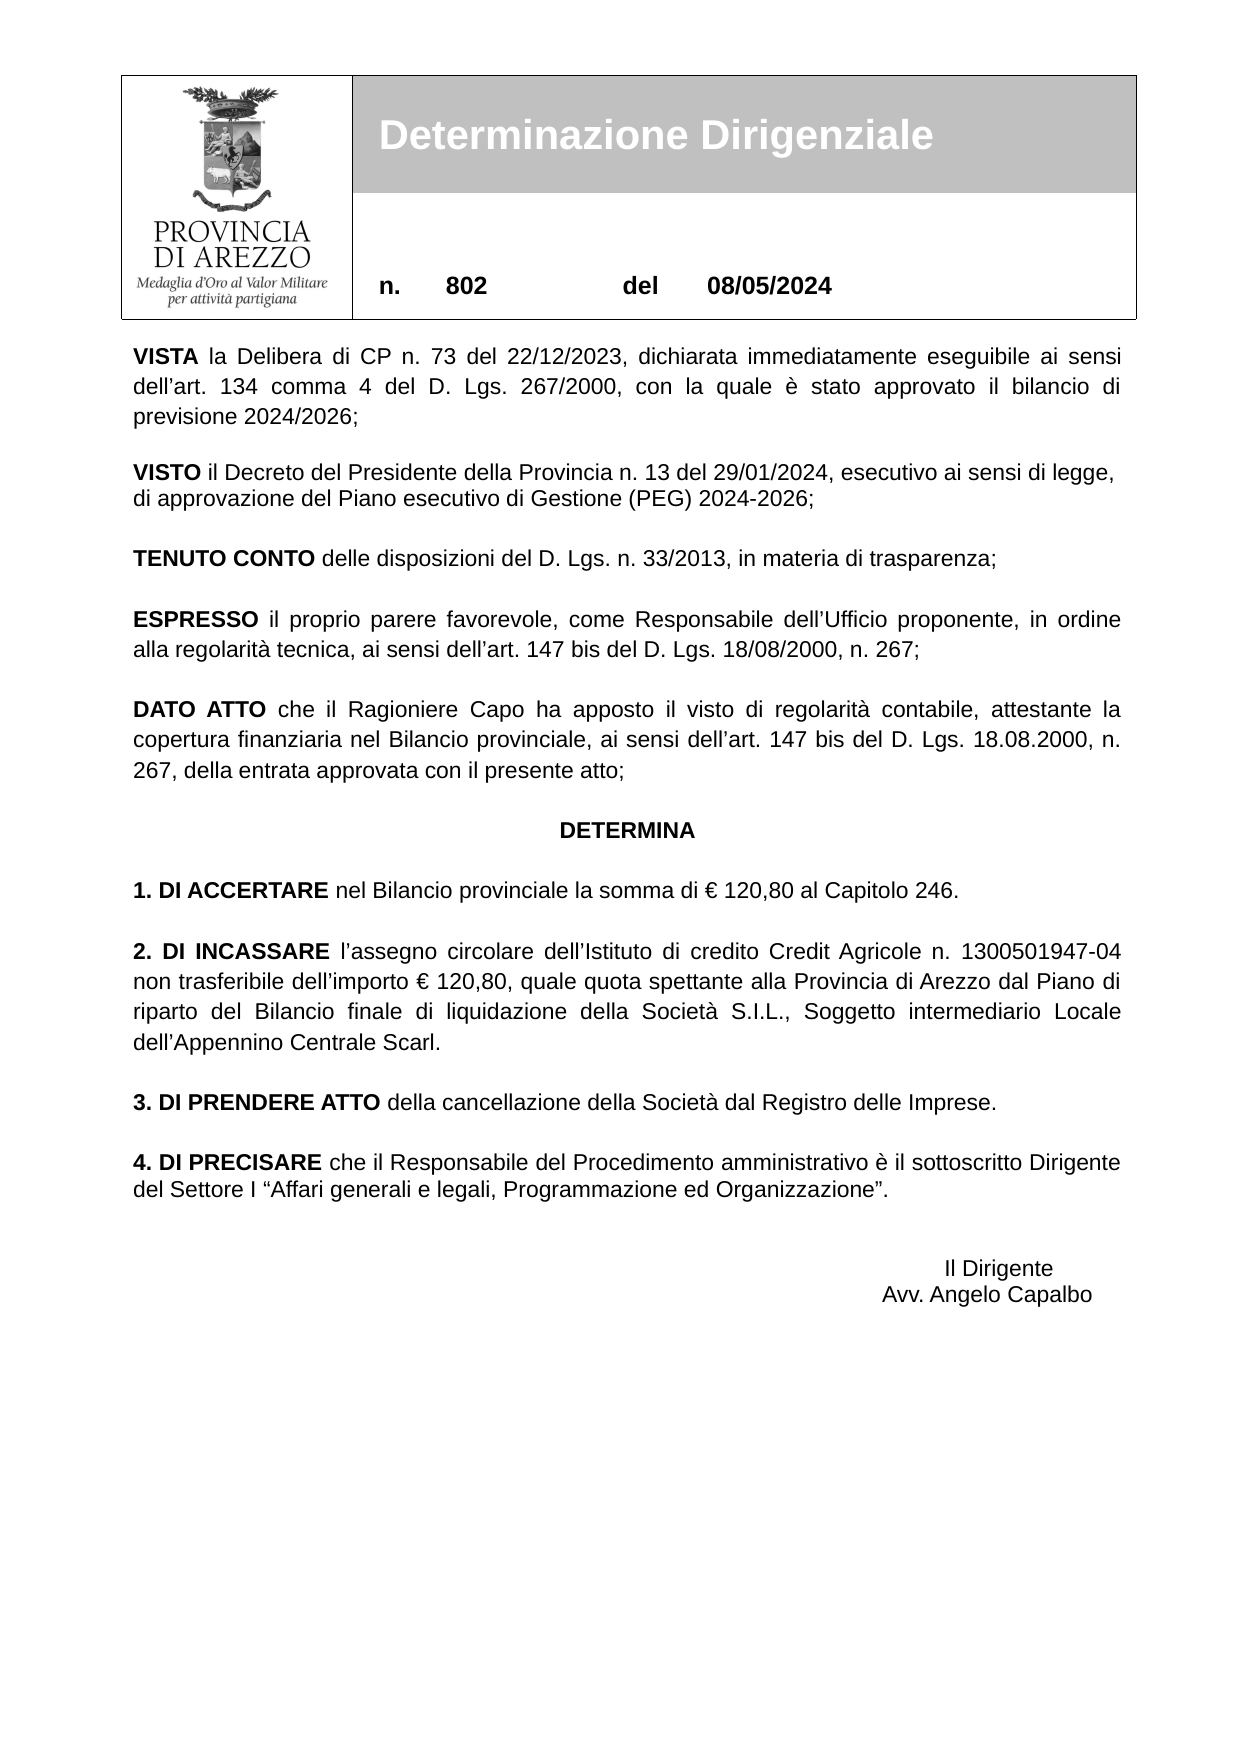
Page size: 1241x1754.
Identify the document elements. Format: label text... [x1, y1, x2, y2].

text 3. DI PRENDERE ATTO della cancellazione della Società dal Registro delle Imprese. [133, 1089, 1122, 1115]
text 2. DI INCASSARE l’assegno circolare dell’Istituto di credito Credit Agricole n. 1300501947-04 non trasferibile dell’importo € 120,80, quale quota spettante alla Provincia di Arezzo dal Piano di riparto del Bilancio finale di liquidazione della Società S.I.L., Soggetto intermediario Locale dell’Appennino Centrale Scarl. [133, 938, 1122, 1055]
text 4. DI PRECISARE che il Responsabile del Procedimento amministrativo è il sottoscritto Dirigente del Settore I “Affari generali e legali, Programmazione ed Organizzazione”. [133, 1149, 1122, 1202]
text DETERMINA [133, 817, 1122, 843]
text di approvazione del Piano esecutivo di Gestione (PEG) 2024-2026; [133, 485, 1122, 511]
text VISTA la Delibera di CP n. 73 del 22/12/2023, dichiarata immediatamente eseguibile ai sensi dell’art. 134 comma 4 del D. Lgs. 267/2000, con la quale è stato approvato il bilancio di previsione 2024/2026; [133, 343, 1122, 429]
text Il Dirigente [870, 1255, 1122, 1281]
text Avv. Angelo Capalbo [797, 1281, 1122, 1307]
text 1. DI ACCERTARE nel Bilancio provinciale la somma di € 120,80 al Capitolo 246. [133, 877, 1122, 904]
text ESPRESSO il proprio parere favorevole, come Responsabile dell’Ufficio proponente, in ordine alla regolarità tecnica, ai sensi dell’art. 147 bis del D. Lgs. 18/08/2000, n. 267; [133, 606, 1122, 662]
text VISTO il Decreto del Presidente della Provincia n. 13 del 29/01/2024, esecutivo ai sensi di legge, [133, 458, 1122, 485]
picture [130, 79, 334, 314]
text TENUTO CONTO delle disposizioni del D. Lgs. n. 33/2013, in materia di trasparenza; [133, 545, 1122, 572]
text DATO ATTO che il Ragioniere Capo ha apposto il visto di regolarità contabile, attestante la copertura finanziaria nel Bilancio provinciale, ai sensi dell’art. 147 bis del D. Lgs. 18.08.2000, n. 267, della entrata approvata con il presente atto; [133, 696, 1122, 783]
